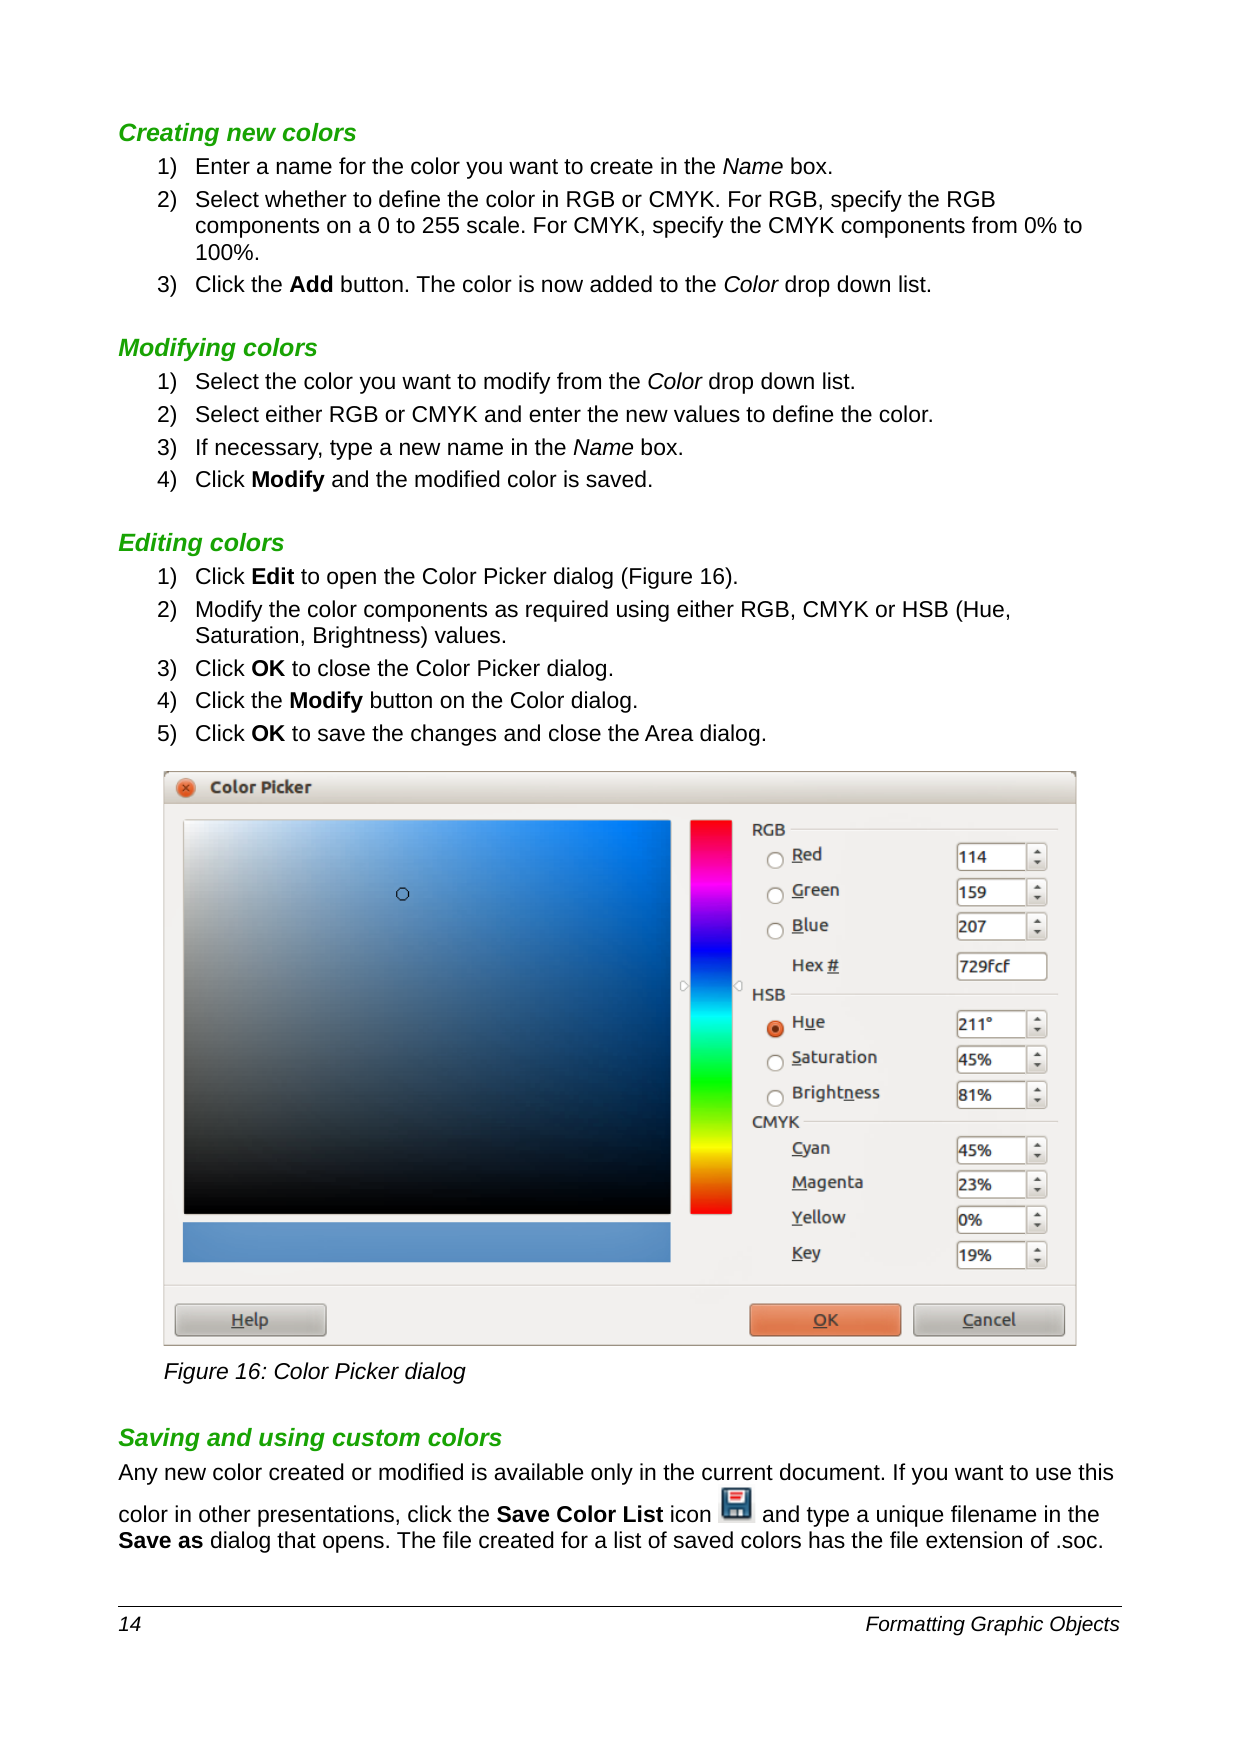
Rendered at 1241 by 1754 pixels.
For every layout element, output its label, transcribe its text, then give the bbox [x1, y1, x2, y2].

list Click the Add button. The color is now added to the Color drop down list. [177, 271, 1122, 298]
list If necessary, type a new name in the Name box. [177, 433, 1122, 460]
subtitle Creating new colors [118, 118, 1122, 147]
subtitle Modifying colors [118, 333, 1122, 362]
picture [163, 771, 1077, 1346]
list Select the color you want to modify from the Color drop down list. [177, 368, 1122, 395]
list Modify the color components as required using either RGB, CMYK or HSB (Hue, Saturation, Brightness) values. [177, 596, 1122, 648]
subtitle Saving and using custom colors [118, 1423, 1122, 1452]
subtitle Editing colors [118, 528, 1122, 557]
list Click Edit to open the Color Picker dialog (Figure 16). [177, 563, 1122, 589]
list Enter a name for the color you want to create in the Name box. [177, 153, 1122, 180]
text Any new color created or modified is available only in the current document. If you want to use this color in other presentations, click the Save Color List icon and type a unique filename in the Save as dialog that opens. The file created for a list of saved colors has the file extension of .soc. [118, 1458, 1122, 1553]
list Click OK to close the Color Picker dialog. [177, 655, 1122, 681]
text Figure 16: Color Picker dialog [164, 1358, 1077, 1384]
picture [718, 1484, 756, 1523]
list Select whether to define the color in RGB or CMYK. For RGB, specify the RGB components on a 0 to 255 scale. For CMYK, specify the CMYK components from 0% to 100%. [177, 186, 1122, 265]
list Click the Modify button on the Color dialog. [177, 687, 1122, 714]
list Select either RGB or CMYK and enter the new values to define the color. [177, 401, 1122, 427]
list Click OK to save the changes and close the Area dialog. [177, 720, 1122, 746]
list Click Modify and the modified color is saved. [177, 466, 1122, 492]
